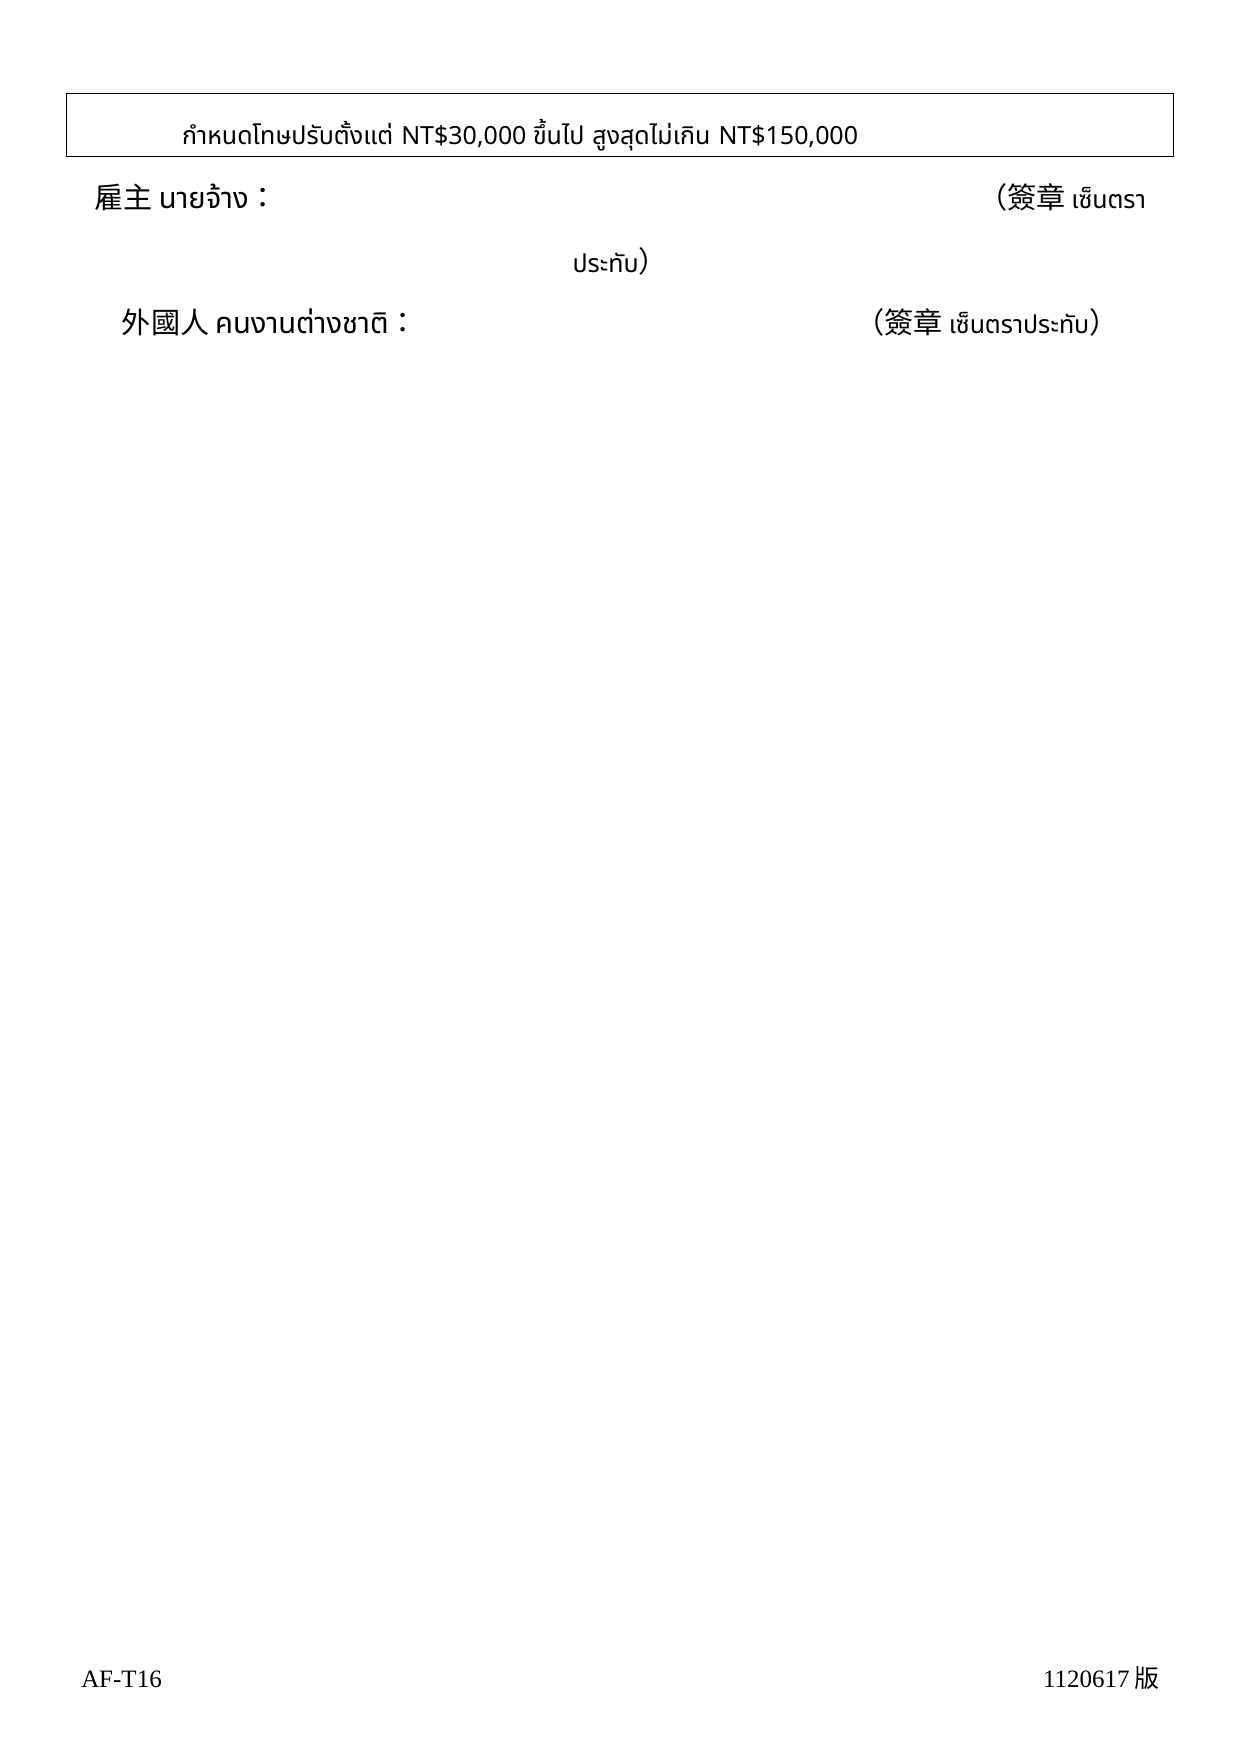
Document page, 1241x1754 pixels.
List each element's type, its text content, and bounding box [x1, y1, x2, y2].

text 雇主นายจ้าง： （簽章เซ็นตราประทับ） [58, 157, 1181, 282]
table_cell กำหนดโทษปรับตั้งแต่ NT$30,000 ขึ้นไป สูงสุดไม่เกิน NT$150,000 [67, 94, 1173, 156]
text 外國人คนงานต่างชาติ： （簽章เซ็นตราประทับ） [58, 282, 1181, 344]
